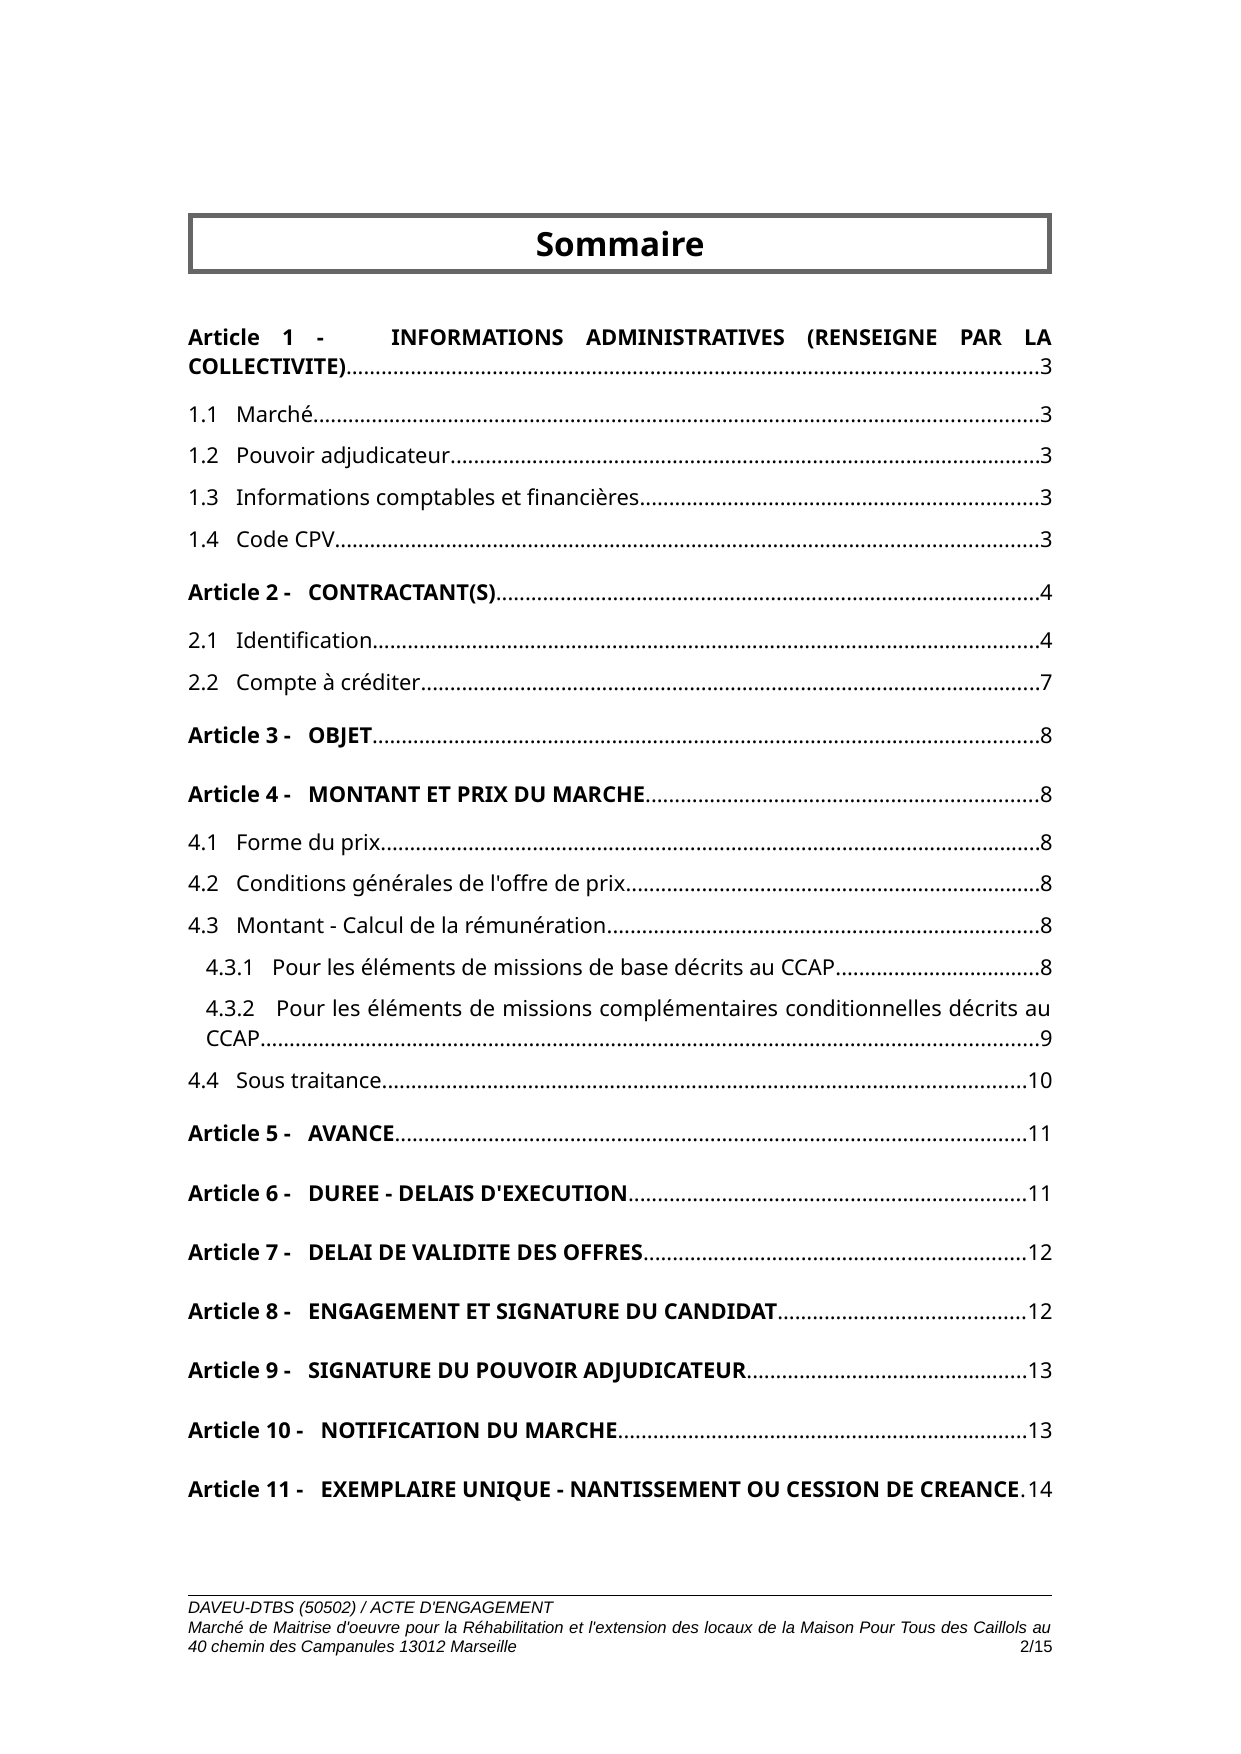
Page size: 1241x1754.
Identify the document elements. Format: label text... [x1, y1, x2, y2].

text Article 1 - INFORMATIONS ADMINISTRATIVES (RENSEIGNE PAR LA COLLECTIVITE) 3 [188, 322, 1052, 381]
text Article 11 - EXEMPLAIRE UNIQUE - NANTISSEMENT OU CESSION DE CREANCE 14 [188, 1474, 1052, 1504]
text Article 6 - DUREE - DELAIS D'EXECUTION 11 [188, 1177, 1052, 1207]
text 4.1 Forme du prix 8 [188, 827, 1052, 856]
text 1.3 Informations comptables et financières 3 [188, 482, 1052, 512]
text Article 8 - ENGAGEMENT ET SIGNATURE DU CANDIDAT 12 [188, 1296, 1052, 1326]
text 2.2 Compte à créditer 7 [188, 666, 1052, 696]
text Article 7 - DELAI DE VALIDITE DES OFFRES 12 [188, 1237, 1052, 1267]
text 2.1 Identification 4 [188, 625, 1052, 654]
subtitle Sommaire [193, 218, 1047, 269]
text 1.4 Code CPV 3 [188, 524, 1052, 554]
text Article 10 - NOTIFICATION DU MARCHE 13 [188, 1414, 1052, 1444]
text Article 4 - MONTANT ET PRIX DU MARCHE 8 [188, 779, 1052, 809]
text 1.2 Pouvoir adjudicateur 3 [188, 441, 1052, 470]
text 4.4 Sous traitance 10 [188, 1065, 1052, 1094]
text Article 5 - AVANCE 11 [188, 1118, 1052, 1148]
text 4.2 Conditions générales de l'offre de prix 8 [188, 868, 1052, 898]
text Article 9 - SIGNATURE DU POUVOIR ADJUDICATEUR 13 [188, 1355, 1052, 1385]
text 1.1 Marché 3 [188, 399, 1052, 429]
text 4.3.2 Pour les éléments de missions complémentaires conditionnelles décrits au CCAP 9 [206, 993, 1052, 1053]
text 4.3 Montant - Calcul de la rémunération 8 [188, 910, 1052, 940]
text 4.3.1 Pour les éléments de missions de base décrits au CCAP 8 [206, 952, 1052, 981]
text Article 2 - CONTRACTANT(S) 4 [188, 577, 1052, 607]
text Article 3 - OBJET 8 [188, 720, 1052, 750]
